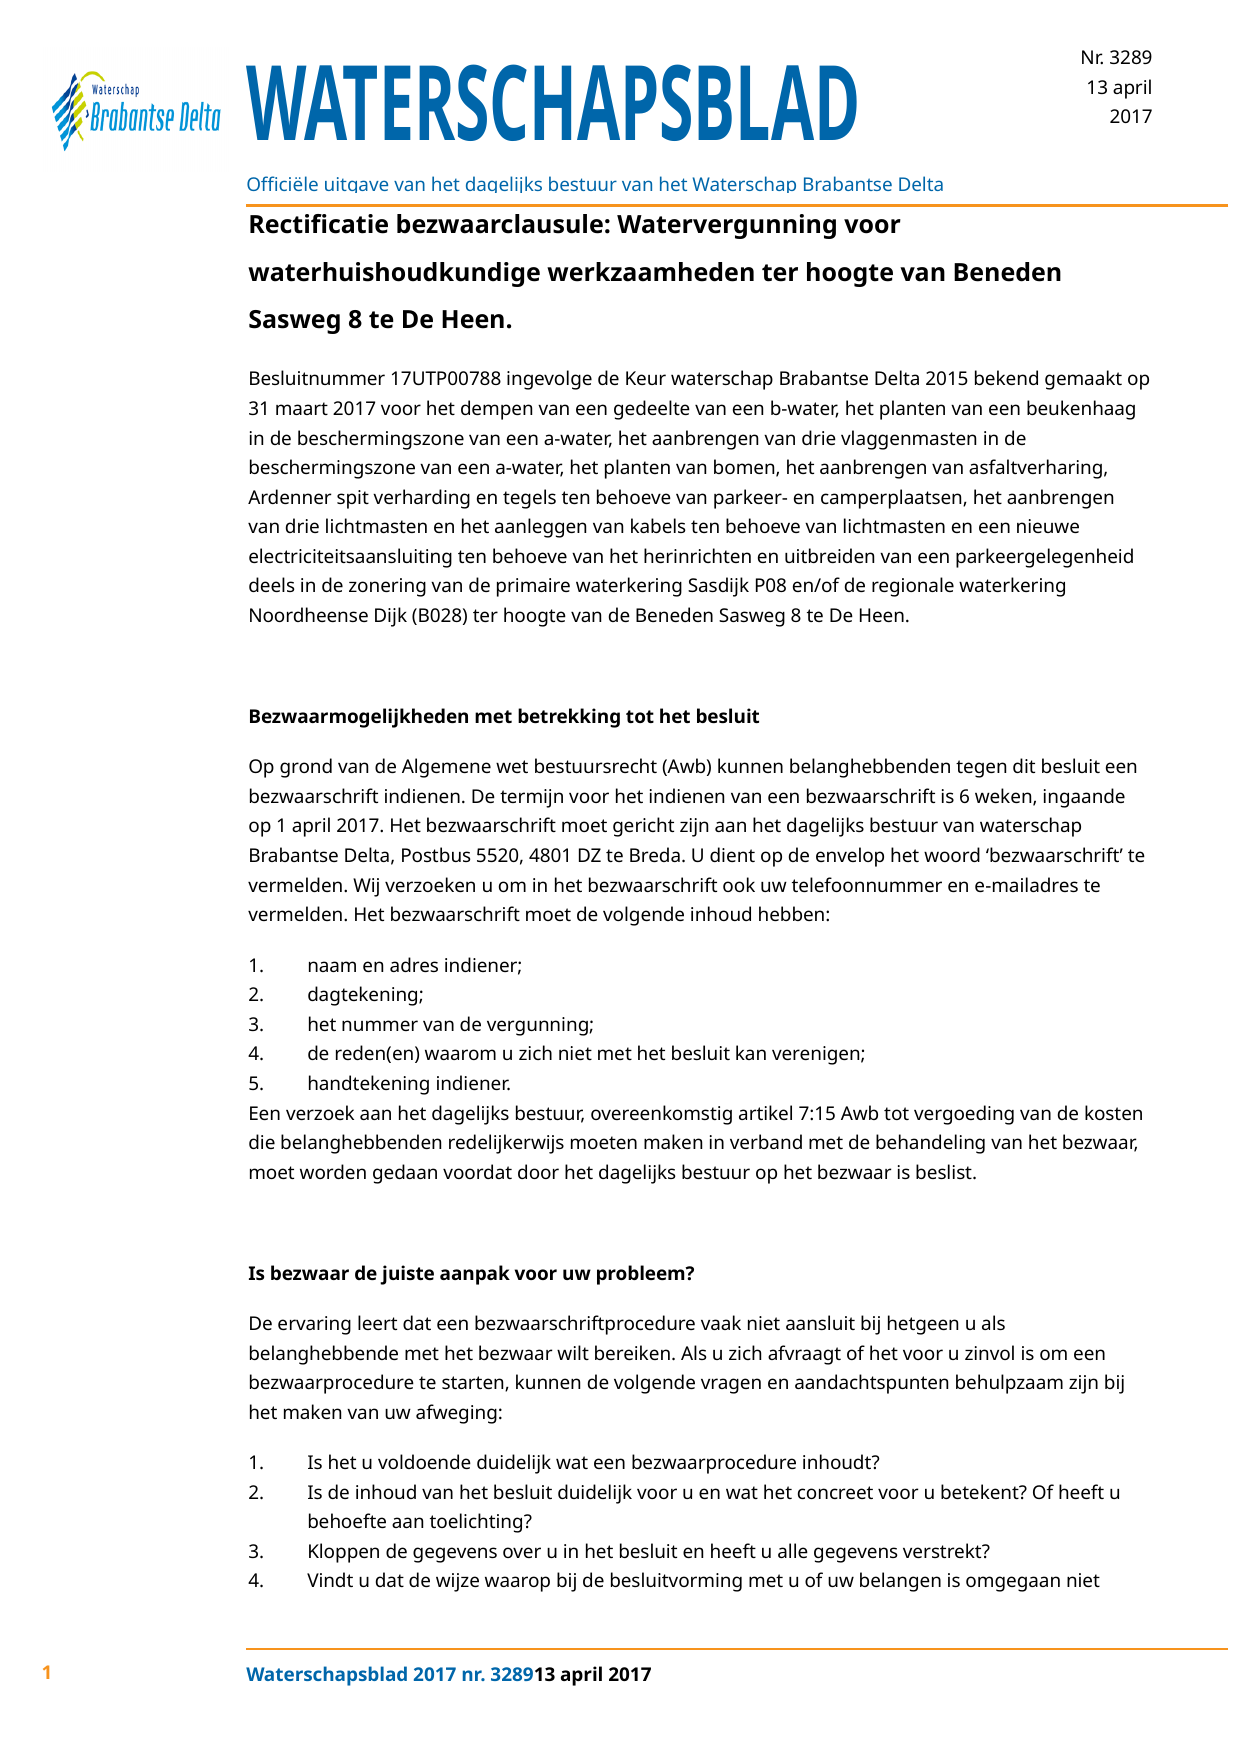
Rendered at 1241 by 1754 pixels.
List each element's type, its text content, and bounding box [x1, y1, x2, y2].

text Een verzoek aan het dagelijks bestuur, overeenkomstig artikel 7:15 Awb tot vergoeding van de kosten die belanghebbenden redelijkerwijs moeten maken in verband met de behandeling van het bezwaar, moet worden gedaan voordat door het dagelijks bestuur op het bezwaar is beslist. [248, 1100, 1152, 1184]
text Is bezwaar de juiste aanpak voor uw probleem? [248, 1260, 1152, 1285]
list dagtekening; [248, 981, 1152, 1007]
text Bezwaarmogelijkheden met betrekking tot het besluit [248, 703, 1152, 729]
list het nummer van de vergunning; [248, 1011, 1152, 1037]
list Kloppen de gegevens over u in het besluit en heeft u alle gegevens verstrekt? [248, 1538, 1152, 1564]
list Vindt u dat de wijze waarop bij de besluitvorming met u of uw belangen is omgegaan niet [248, 1568, 1152, 1593]
list Is het u voldoende duidelijk wat een bezwaarprocedure inhoudt? [248, 1449, 1152, 1475]
list handtekening indiener. [248, 1070, 1152, 1096]
picture [41, 47, 231, 172]
list naam en adres indiener; [248, 952, 1152, 977]
text Op grond van de Algemene wet bestuursrecht (Awb) kunnen belanghebbenden tegen dit besluit een bezwaarschrift indienen. De termijn voor het indienen van een bezwaarschrift is 6 weken, ingaande op 1 april 2017. Het bezwaarschrift moet gericht zijn aan het dagelijks bestuur van waterschap Brabantse Delta, Postbus 5520, 4801 DZ te Breda. U dient op de envelop het woord ‘bezwaarschrift’ te vermelden. Wij verzoeken u om in het bezwaarschrift ook uw telefoonnummer en e‑mailadres te vermelden. Het bezwaarschrift moet de volgende inhoud hebben: [248, 753, 1152, 927]
list de reden(en) waarom u zich niet met het besluit kan verenigen; [248, 1041, 1152, 1066]
text Besluitnummer 17UTP00788 ingevolge de Keur waterschap Brabantse Delta 2015 bekend gemaakt op 31 maart 2017 voor het dempen van een gedeelte van een b-water, het planten van een beukenhaag in de beschermingszone van een a-water, het aanbrengen van drie vlaggenmasten in de beschermingszone van een a-water, het planten van bomen, het aanbrengen van asfaltverharing, Ardenner spit verharding en tegels ten behoeve van parkeer- en camperplaatsen, het aanbrengen van drie lichtmasten en het aanleggen van kabels ten behoeve van lichtmasten en een nieuwe electriciteitsaansluiting ten behoeve van het herinrichten en uitbreiden van een parkeergelegenheid deels in de zonering van de primaire waterkering Sasdijk P08 en/of de regionale waterkering Noordheense Dijk (B028) ter hoogte van de Beneden Sasweg 8 te De Heen. [248, 366, 1152, 628]
list Is de inhoud van het besluit duidelijk voor u en wat het concreet voor u betekent? Of heeft u behoefte aan toelichting? [248, 1479, 1152, 1534]
text Rectificatie bezwaarclausule: Watervergunning voor waterhuishoudkundige werkzaamheden ter hoogte van Beneden Sasweg 8 te De Heen. [248, 207, 1152, 336]
text De ervaring leert dat een bezwaarschriftprocedure vaak niet aansluit bij hetgeen u als belanghebbende met het bezwaar wilt bereiken. Als u zich afvraagt of het voor u zinvol is om een bezwaarprocedure te starten, kunnen de volgende vragen en aandachtspunten behulpzaam zijn bij het maken van uw afweging: [248, 1310, 1152, 1424]
